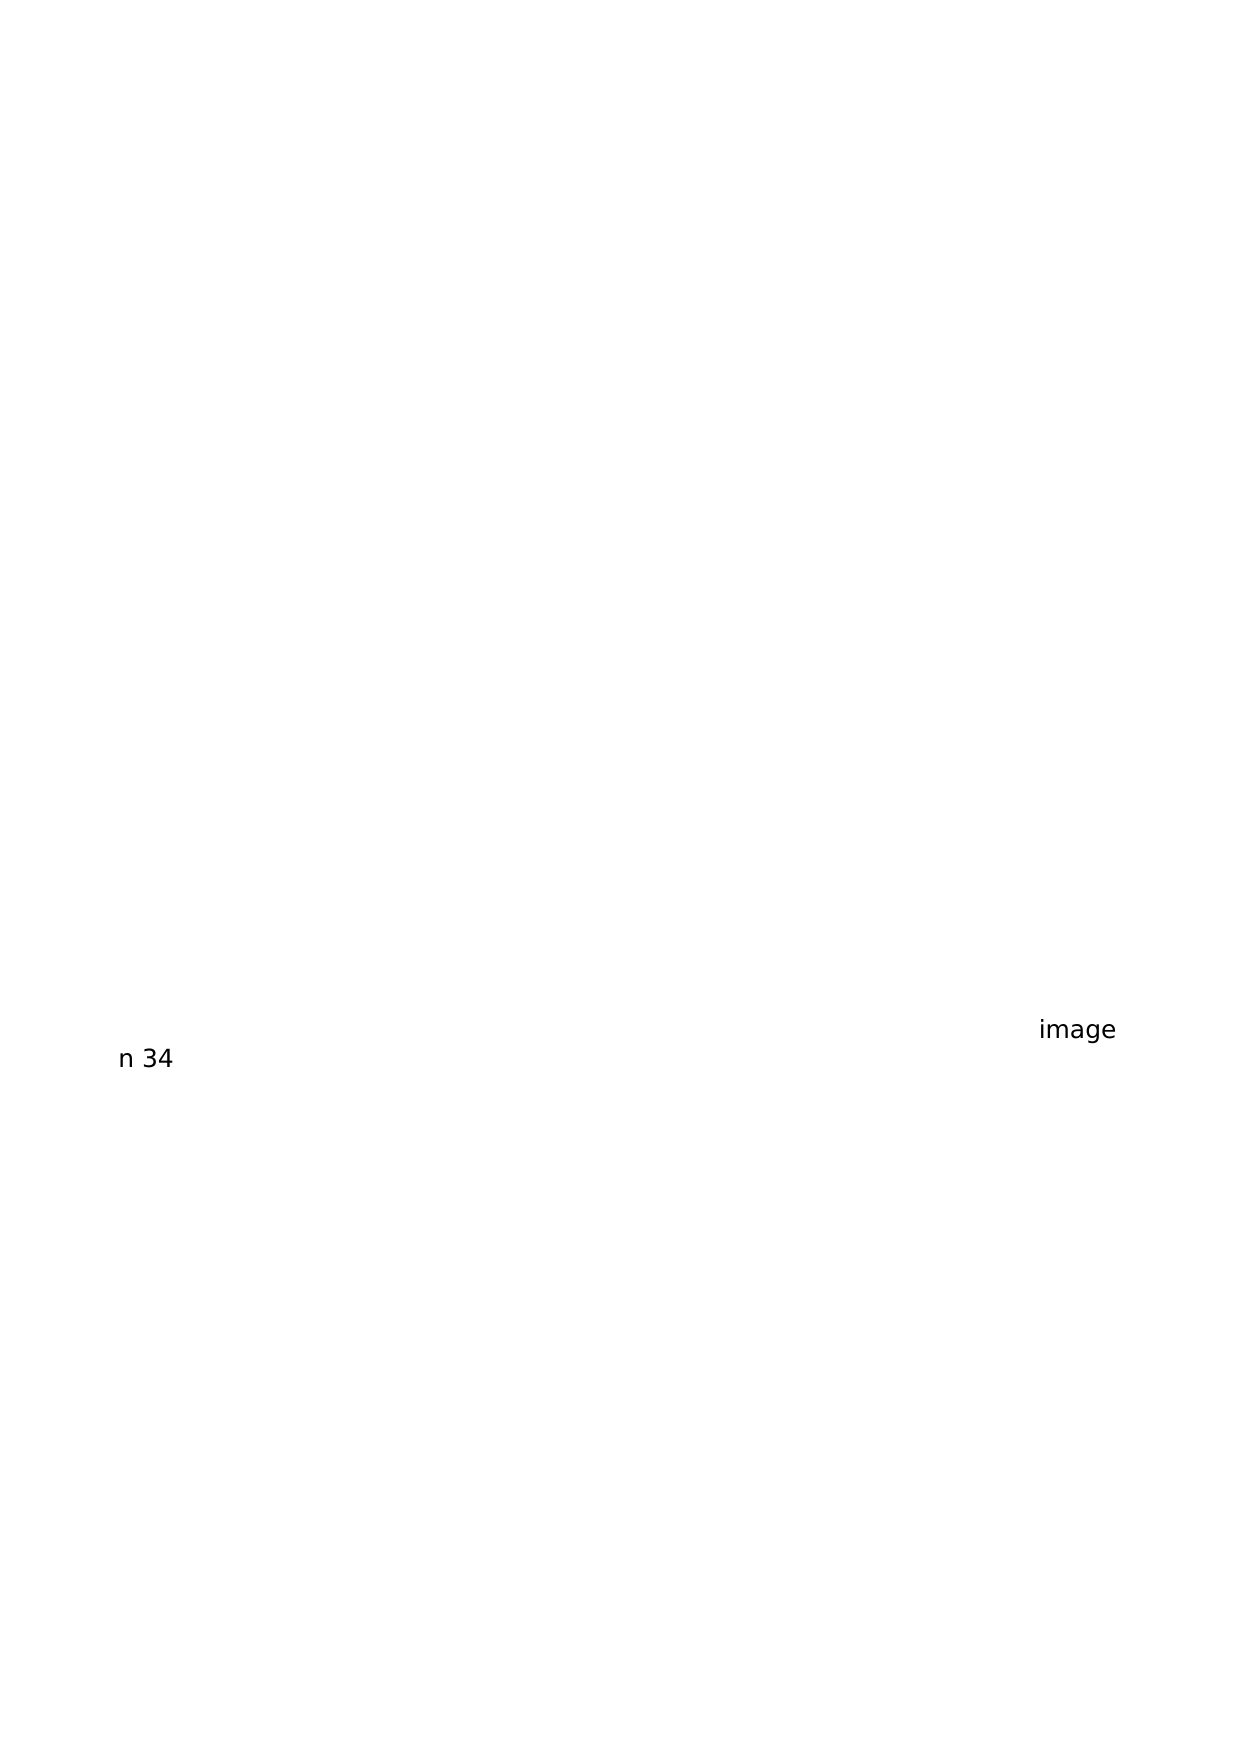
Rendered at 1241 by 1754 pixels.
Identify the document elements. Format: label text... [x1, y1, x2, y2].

text imagen 34 [118, 118, 1122, 1073]
